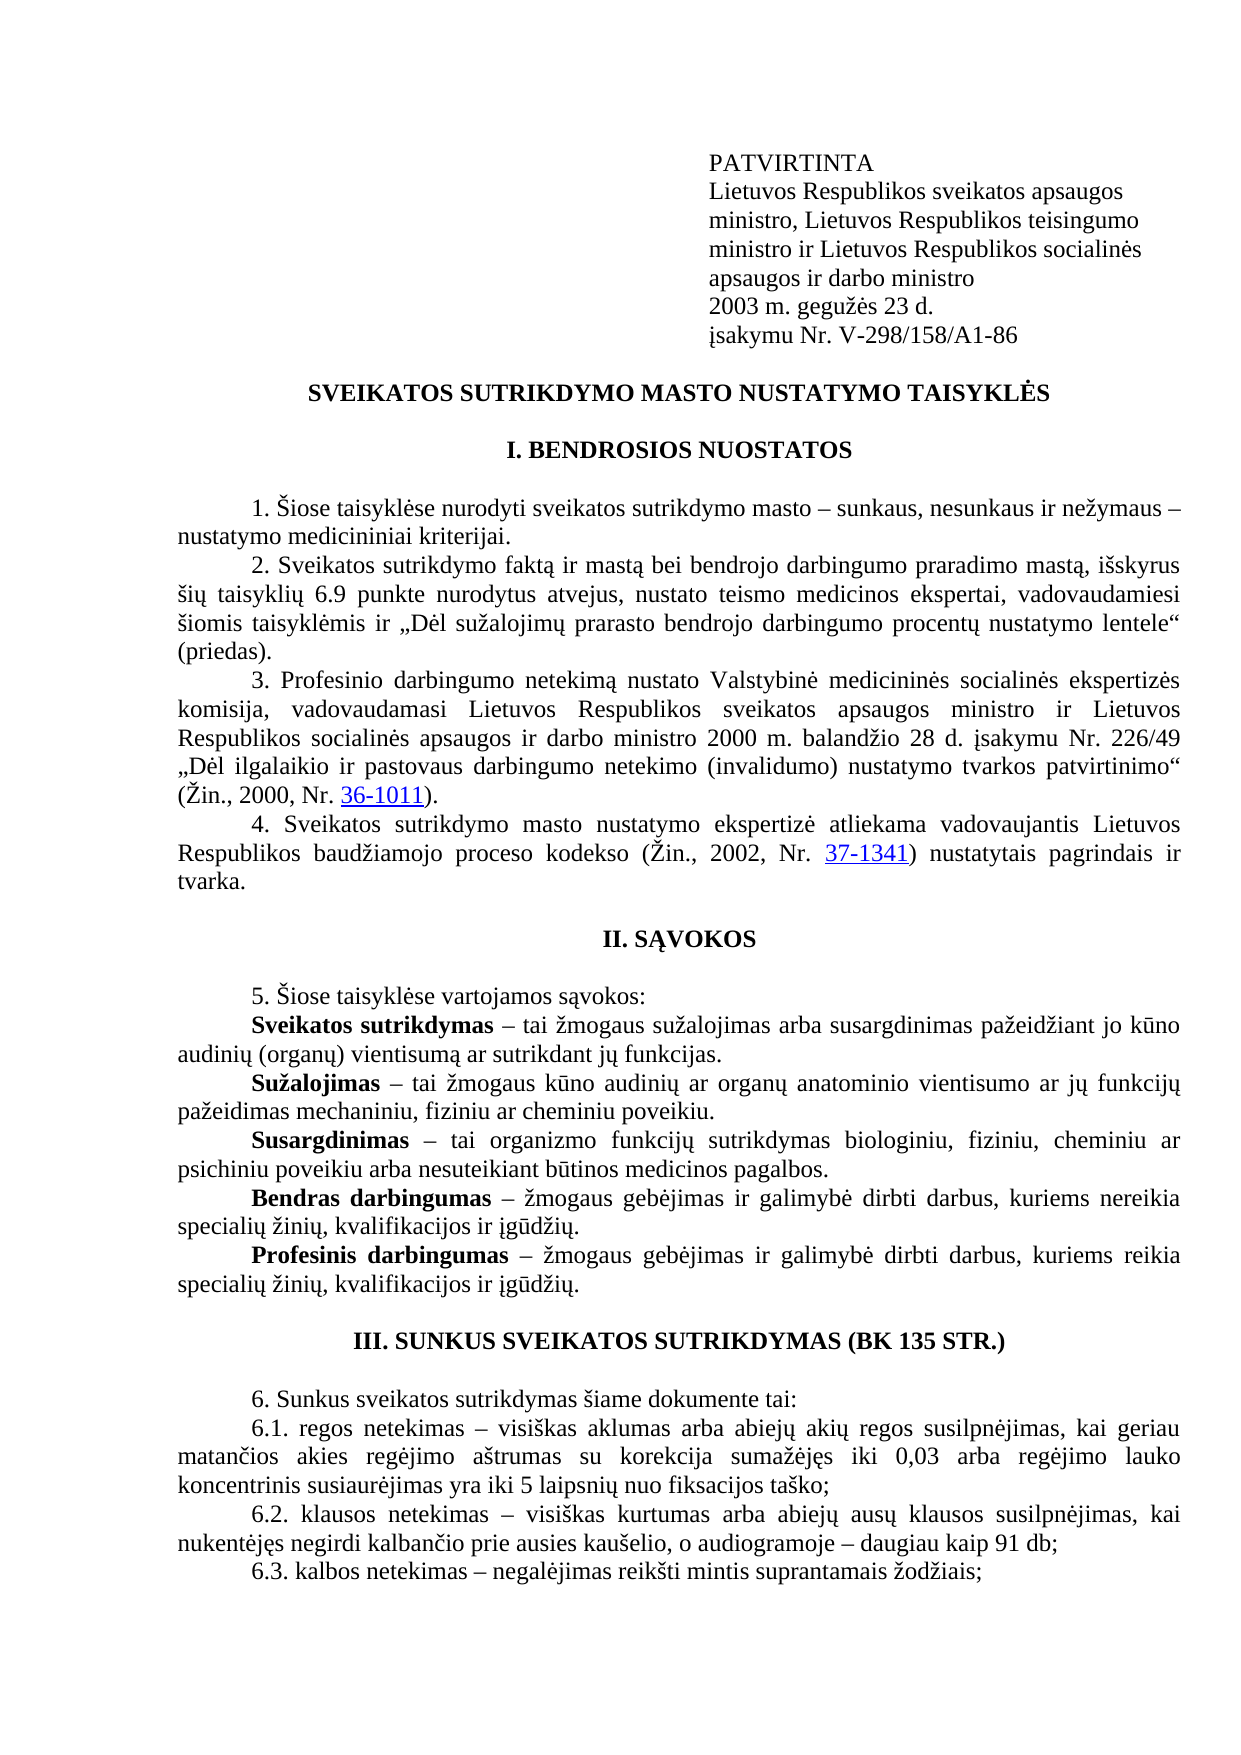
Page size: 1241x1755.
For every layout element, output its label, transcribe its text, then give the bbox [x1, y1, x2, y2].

text II. SĄVOKOS [177, 924, 1181, 953]
text 3. Profesinio darbingumo netekimą nustato Valstybinė medicininės socialinės ekspertizės komisija, vadovaudamasi Lietuvos Respublikos sveikatos apsaugos ministro ir Lietuvos Respublikos socialinės apsaugos ir darbo ministro 2000 m. balandžio 28 d. įsakymu Nr. 226/49 „Dėl ilgalaikio ir pastovaus darbingumo netekimo (invalidumo) nustatymo tvarkos patvirtinimo“ (Žin., 2000, Nr. 36-1011). [177, 665, 1181, 809]
text 6.1. regos netekimas – visiškas aklumas arba abiejų akių regos susilpnėjimas, kai geriau matančios akies regėjimo aštrumas su korekcija sumažėjęs iki 0,03 arba regėjimo lauko koncentrinis susiaurėjimas yra iki 5 laipsnių nuo fiksacijos taško; [177, 1413, 1181, 1499]
text 5. Šiose taisyklėse vartojamos sąvokos: [177, 981, 1181, 1010]
text ministro, Lietuvos Respublikos teisingumo [177, 205, 1181, 234]
text ministro ir Lietuvos Respublikos socialinės [177, 234, 1181, 263]
text Profesinis darbingumas – žmogaus gebėjimas ir galimybė dirbti darbus, kuriems reikia specialių žinių, kvalifikacijos ir įgūdžių. [177, 1240, 1181, 1298]
text Bendras darbingumas – žmogaus gebėjimas ir galimybė dirbti darbus, kuriems nereikia specialių žinių, kvalifikacijos ir įgūdžių. [177, 1183, 1181, 1240]
text 6.2. klausos netekimas – visiškas kurtumas arba abiejų ausų klausos susilpnėjimas, kai nukentėjęs negirdi kalbančio prie ausies kaušelio, o audiogramoje – daugiau kaip 91 db; [177, 1499, 1181, 1556]
text Sužalojimas – tai žmogaus kūno audinių ar organų anatominio vientisumo ar jų funkcijų pažeidimas mechaniniu, fiziniu ar cheminiu poveikiu. [177, 1068, 1181, 1125]
text 6. Sunkus sveikatos sutrikdymas šiame dokumente tai: [177, 1384, 1181, 1413]
text Lietuvos Respublikos sveikatos apsaugos [177, 176, 1181, 205]
text 2. Sveikatos sutrikdymo faktą ir mastą bei bendrojo darbingumo praradimo mastą, išskyrus šių taisyklių 6.9 punkte nurodytus atvejus, nustato teismo medicinos ekspertai, vadovaudamiesi šiomis taisyklėmis ir „Dėl sužalojimų prarasto bendrojo darbingumo procentų nustatymo lentele“ (priedas). [177, 550, 1181, 665]
text I. BENDROSIOS NUOSTATOS [177, 435, 1181, 464]
text III. SUNKUS SVEIKATOS SUTRIKDYMAS (BK 135 str.) [177, 1326, 1181, 1355]
text apsaugos ir darbo ministro [177, 263, 1181, 291]
text 1. Šiose taisyklėse nurodyti sveikatos sutrikdymo masto – sunkaus, nesunkaus ir nežymaus – nustatymo medicininiai kriterijai. [177, 493, 1181, 550]
text Sveikatos sutrikdymas – tai žmogaus sužalojimas arba susargdinimas pažeidžiant jo kūno audinių (organų) vientisumą ar sutrikdant jų funkcijas. [177, 1010, 1181, 1068]
text 6.3. kalbos netekimas – negalėjimas reikšti mintis suprantamais žodžiais; [177, 1556, 1181, 1585]
text 2003 m. gegužės 23 d. [177, 291, 1181, 320]
text PATVIRTINTA [177, 148, 1181, 176]
text 4. Sveikatos sutrikdymo masto nustatymo ekspertizė atliekama vadovaujantis Lietuvos Respublikos baudžiamojo proceso kodekso (Žin., 2002, Nr. 37-1341) nustatytais pagrindais ir tvarka. [177, 809, 1181, 895]
text Susargdinimas – tai organizmo funkcijų sutrikdymas biologiniu, fiziniu, cheminiu ar psichiniu poveikiu arba nesuteikiant būtinos medicinos pagalbos. [177, 1125, 1181, 1183]
text SVEIKATOS SUTRIKDYMO MASTO NUSTATYMO TAISYKLĖS [177, 378, 1181, 406]
text įsakymu Nr. V-298/158/A1-86 [177, 320, 1181, 349]
